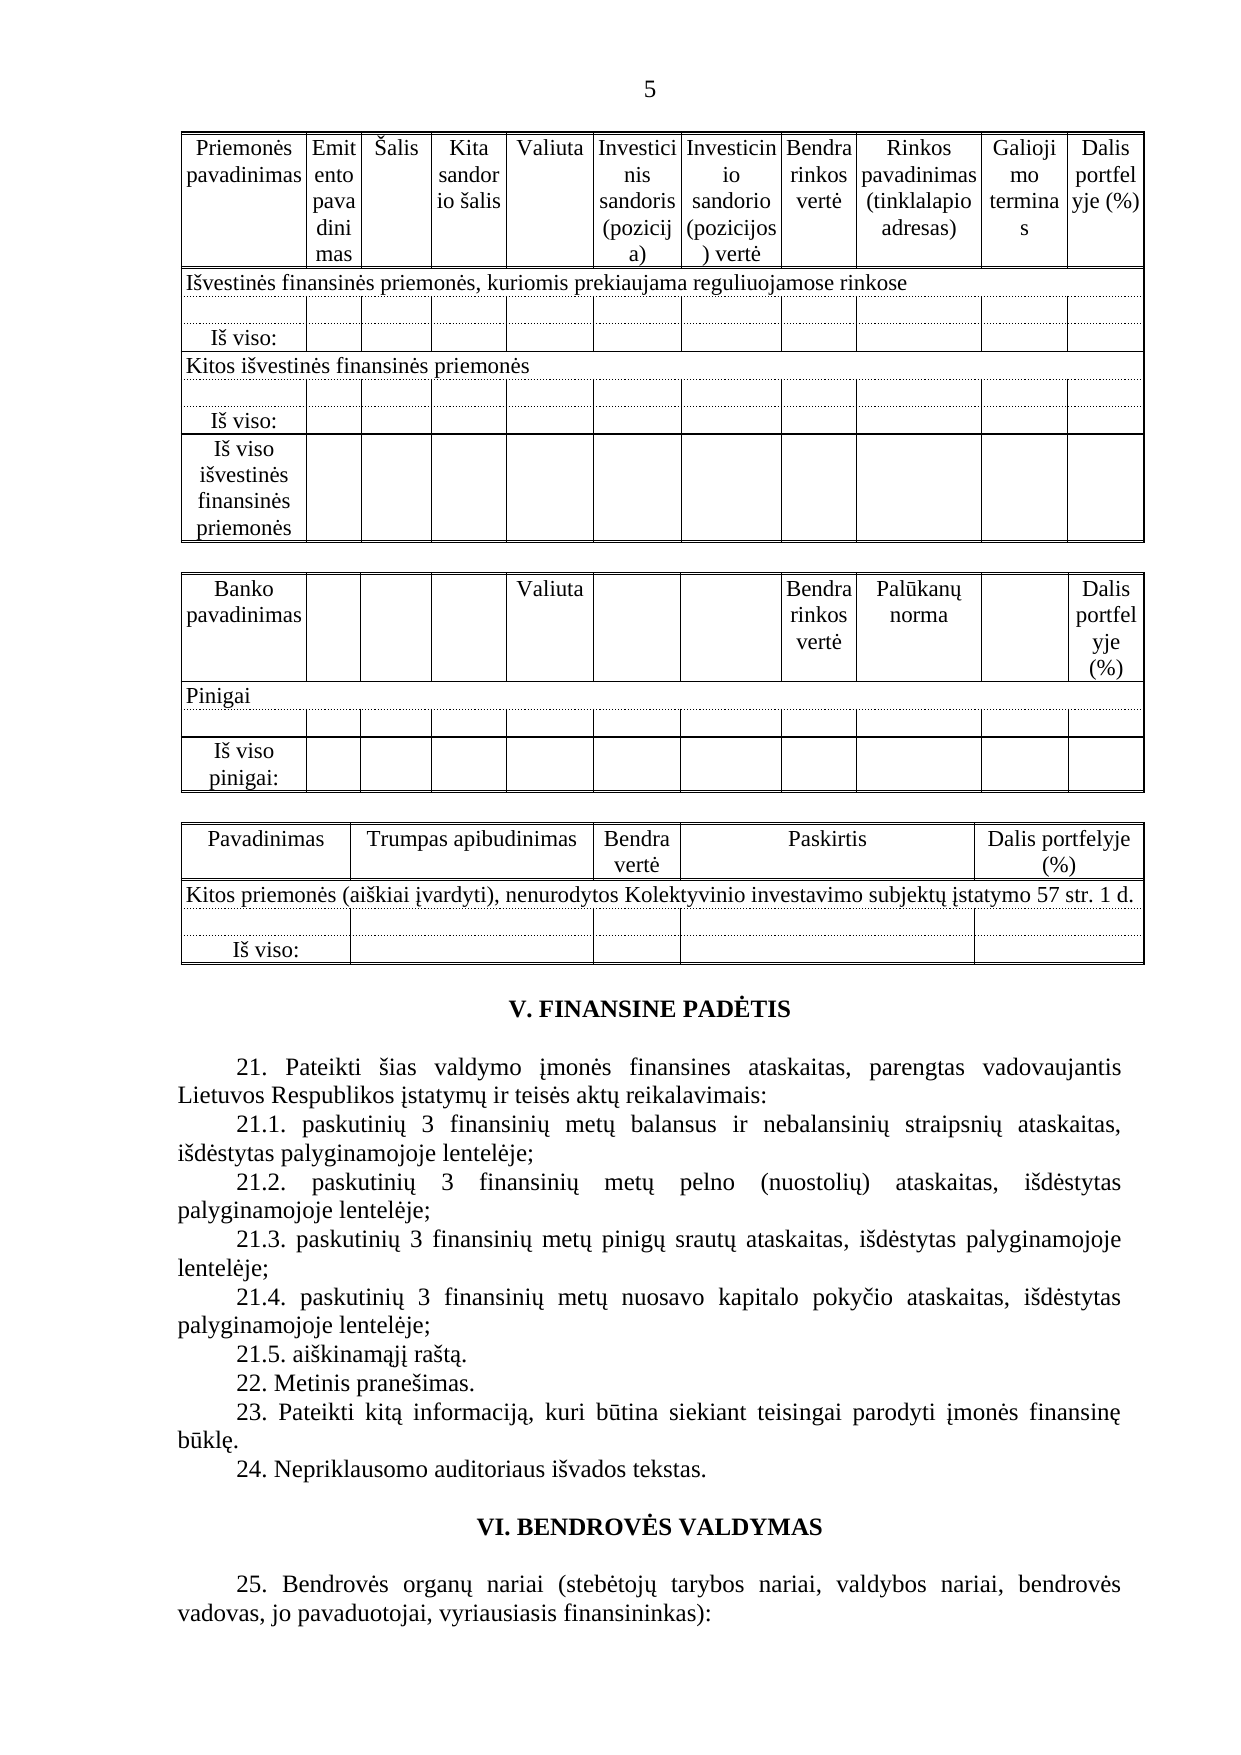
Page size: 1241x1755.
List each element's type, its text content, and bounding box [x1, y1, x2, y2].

table_cell [782, 738, 856, 790]
table_header Priemonės pavadinimas [182, 135, 306, 266]
table_cell [857, 296, 861, 323]
table_header [432, 575, 506, 681]
table_cell [594, 435, 681, 540]
table_cell [307, 296, 311, 323]
table_cell [432, 379, 436, 406]
table_header Bendra rinkos vertė [782, 135, 856, 266]
table_header Kita sandorio šalis [432, 135, 506, 266]
table_cell [851, 323, 856, 351]
table_cell [594, 296, 599, 323]
table_cell [432, 709, 436, 736]
table_cell [1068, 406, 1074, 433]
table_cell [501, 323, 506, 351]
table_cell [589, 908, 593, 935]
table_header Galiojimo terminas [982, 135, 1067, 266]
table_cell [356, 709, 360, 736]
table_cell [1068, 296, 1074, 323]
text 23. Pateikti kitą informaciją, kuri būtina siekiant teisingai parodyti įmonės finansinę būklę. [177, 1397, 1122, 1454]
table_cell [682, 379, 686, 406]
table_cell [501, 296, 506, 323]
table_cell [782, 379, 786, 406]
table_cell [346, 908, 350, 935]
table_cell [589, 379, 593, 406]
table_cell [976, 296, 981, 323]
table_cell [857, 323, 861, 351]
table_cell [432, 435, 506, 540]
table_cell [852, 709, 856, 736]
table_cell [588, 935, 593, 962]
table_cell [432, 296, 436, 323]
table_header Palūkanų norma [857, 575, 981, 681]
table_cell [357, 323, 361, 351]
table_cell [857, 379, 861, 406]
table_cell [307, 406, 311, 433]
table_cell [782, 323, 786, 351]
table_cell [357, 379, 361, 406]
table_cell [682, 296, 686, 323]
table_cell [426, 296, 431, 323]
table_header [361, 575, 431, 681]
table_cell [976, 323, 981, 351]
table_cell [857, 709, 861, 736]
table_cell [1138, 323, 1143, 351]
table_cell [432, 738, 506, 790]
table_cell [970, 908, 974, 935]
table_cell [1063, 296, 1067, 323]
table_header Rinkos pavadinimas (tinklalapio adresas) [857, 135, 981, 266]
table_cell [682, 406, 686, 433]
table_cell [1138, 935, 1143, 962]
table_cell [682, 435, 781, 540]
table_cell [776, 323, 781, 351]
table_header Šalis [362, 135, 431, 266]
table_cell [307, 709, 311, 736]
table_header Emitento pavadinimas [307, 135, 311, 266]
table_header Emitento pavadinimas [357, 135, 361, 266]
table_header [681, 575, 781, 681]
table_cell [857, 738, 981, 790]
table_cell [362, 323, 368, 351]
table_header Valiuta [507, 135, 593, 266]
table_cell [776, 406, 781, 433]
table_cell [361, 738, 431, 790]
table_cell [782, 709, 786, 736]
table_cell [777, 379, 781, 406]
table_cell [182, 296, 186, 323]
table_cell [301, 296, 306, 323]
table_cell [182, 908, 186, 935]
table_cell [507, 296, 511, 323]
table_cell [682, 323, 686, 351]
text 21.5. aiškinamąjį raštą. [177, 1339, 1122, 1368]
table_cell [432, 323, 436, 351]
table_header [307, 575, 360, 681]
table_cell [594, 323, 599, 351]
table_cell [982, 379, 986, 406]
table_cell [507, 379, 511, 406]
text 24. Nepriklausomo auditoriaus išvados tekstas. [177, 1454, 1122, 1483]
table_cell Išvestinės finansinės priemonės, kuriomis prekiaujama reguliuojamose rinkose [182, 269, 1143, 296]
table_cell [782, 296, 786, 323]
text 25. Bendrovės organų nariai (stebėtojų tarybos nariai, valdybos nariai, bendrovės vadovas, jo pavaduotojai, vyriausiasis finansininkas): [177, 1569, 1122, 1627]
table_cell [1138, 296, 1143, 323]
table_cell [427, 379, 431, 406]
table_cell [362, 379, 366, 406]
table_header Banko pavadinimas [182, 575, 306, 681]
table_cell [588, 296, 593, 323]
table_cell [357, 296, 361, 323]
table_header [594, 575, 680, 681]
table_cell [427, 709, 431, 736]
table_cell [426, 323, 431, 351]
table_cell [594, 406, 599, 433]
table_cell [362, 435, 431, 540]
text V. FINANSINE PADĖTIS [177, 994, 1122, 1023]
text 21. Pateikti šias valdymo įmonės finansines ataskaitas, parengtas vadovaujantis Lietuvos Respublikos įstatymų ir teisės aktų reikalavimais: [177, 1052, 1122, 1109]
table_cell [426, 406, 431, 433]
table_header Paskirtis [681, 825, 974, 878]
table_cell [982, 709, 986, 736]
table_cell [851, 296, 856, 323]
table_cell [362, 296, 368, 323]
table_cell [588, 406, 593, 433]
table_cell [977, 709, 981, 736]
table_cell [501, 406, 506, 433]
table_cell [594, 935, 599, 962]
text 22. Metinis pranešimas. [177, 1368, 1122, 1397]
table_cell [502, 709, 506, 736]
table_cell [182, 709, 186, 736]
table_cell [676, 908, 680, 935]
table_cell [976, 406, 981, 433]
table_cell [594, 738, 680, 790]
text 21.2. paskutinių 3 finansinių metų pelno (nuostolių) ataskaitas, išdėstytas palyginamojoje lentelėje; [177, 1167, 1122, 1224]
text 21.4. paskutinių 3 finansinių metų nuosavo kapitalo pokyčio ataskaitas, išdėstytas palyginamojoje lentelėje; [177, 1282, 1122, 1339]
table_cell [307, 738, 360, 790]
table_cell [676, 323, 681, 351]
text 21.3. paskutinių 3 finansinių metų pinigų srautų ataskaitas, išdėstytas palyginamojoje lentelėje; [177, 1224, 1122, 1282]
table_cell [588, 323, 593, 351]
text VI. BENDROVĖS VALDYMAS [177, 1512, 1122, 1540]
table_cell [777, 709, 781, 736]
table_cell [851, 406, 856, 433]
table_cell [182, 379, 186, 406]
table_cell [852, 379, 856, 406]
table_cell [1068, 379, 1072, 406]
table_cell [677, 379, 681, 406]
table_cell [589, 709, 593, 736]
table_cell [507, 709, 511, 736]
table_cell [502, 379, 506, 406]
table_cell [982, 406, 986, 433]
table_cell [681, 738, 781, 790]
table_cell [357, 406, 361, 433]
table_cell [676, 296, 681, 323]
table_header [982, 575, 1068, 681]
table_header Bendra rinkos vertė [782, 575, 856, 681]
table_cell [857, 435, 981, 540]
table_cell [676, 709, 680, 736]
table_cell [1064, 709, 1068, 736]
table_header Dalis portfelyje (%) [1068, 135, 1143, 266]
table_cell [776, 296, 781, 323]
table_cell [1068, 435, 1143, 540]
table_cell [507, 738, 593, 790]
table_cell [977, 379, 981, 406]
table_cell [307, 323, 311, 351]
table_cell [1068, 323, 1074, 351]
table_cell [676, 406, 681, 433]
table_header Valiuta [507, 575, 593, 681]
table_cell [507, 323, 511, 351]
table_cell [982, 323, 986, 351]
table_cell Iš viso: [344, 935, 350, 962]
table_cell [982, 296, 986, 323]
table_header Pavadinimas [182, 825, 350, 878]
table_header Trumpas apibudinimas [351, 825, 593, 878]
table_cell [351, 935, 355, 962]
text 21.1. paskutinių 3 finansinių metų balansus ir nebalansinių straipsnių ataskaitas, išdėstytas palyginamojoje lentelėje; [177, 1109, 1122, 1167]
table_cell [1063, 406, 1067, 433]
table_cell [982, 435, 1067, 540]
table_cell [507, 435, 593, 540]
table_cell [307, 435, 361, 540]
table_cell [1063, 379, 1067, 406]
table_cell [307, 379, 311, 406]
table_cell [362, 406, 368, 433]
table_cell [982, 738, 1068, 790]
table_cell [676, 935, 680, 962]
table_cell [857, 406, 861, 433]
table_cell [302, 709, 306, 736]
table_cell [969, 935, 974, 962]
table_cell [1063, 323, 1067, 351]
table_cell [782, 406, 786, 433]
table_cell [507, 406, 511, 433]
table_cell [432, 406, 436, 433]
table_cell [302, 379, 306, 406]
table_cell [1069, 738, 1143, 790]
table_cell [782, 435, 856, 540]
table_cell [1138, 406, 1143, 433]
